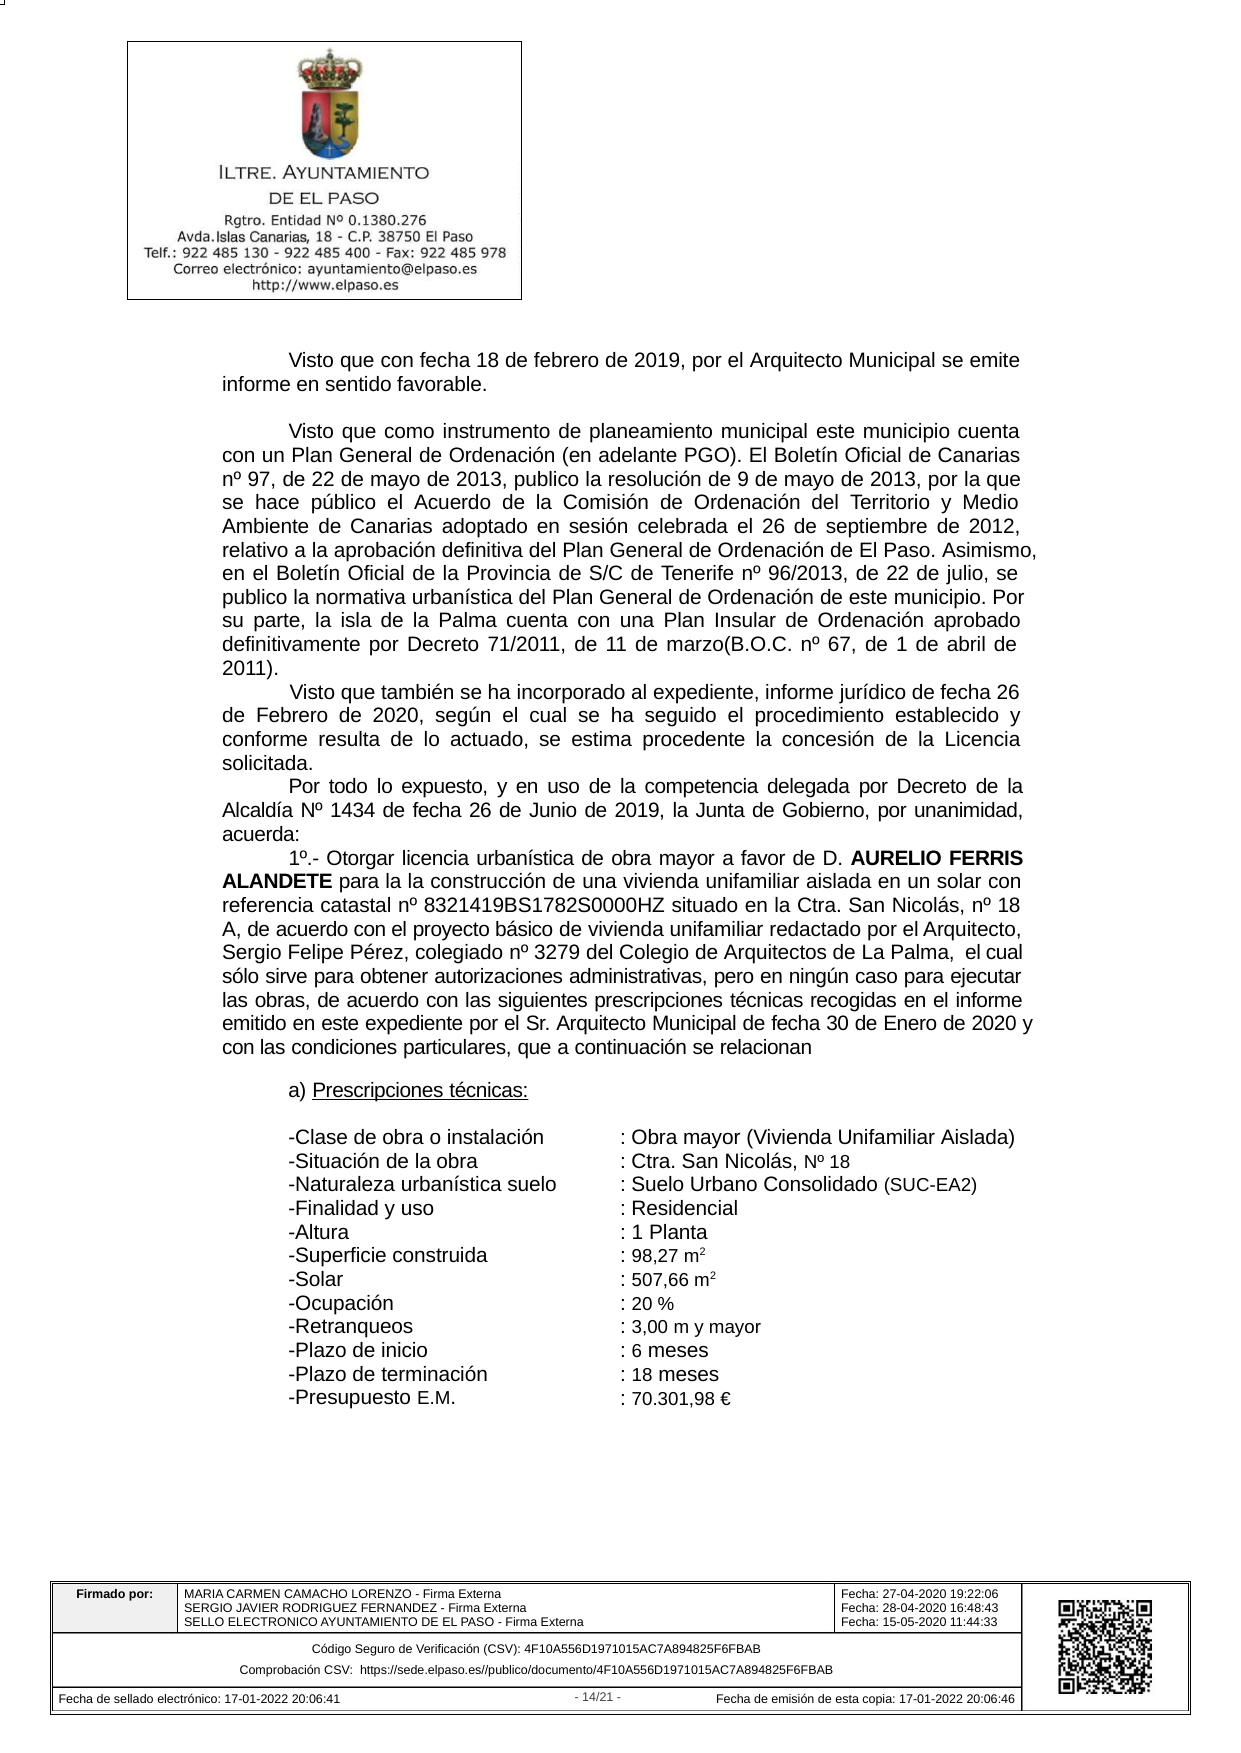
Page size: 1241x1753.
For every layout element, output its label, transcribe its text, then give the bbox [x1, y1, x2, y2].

text Visto que también se ha incorporado al expediente, informe jurídico de fecha 26 [289, 681, 1043, 704]
text : Obra mayor (Vivienda Unifamiliar Aislada) [620, 1126, 1040, 1149]
text - [288, 1150, 295, 1173]
text Naturaleza urbanística suelo [295, 1173, 581, 1196]
picture [128, 42, 521, 299]
text 2011). [222, 657, 305, 680]
text Solar [295, 1268, 581, 1291]
text : 70.301,98 € [620, 1387, 755, 1410]
text Plazo de terminación [295, 1363, 581, 1386]
text Fecha: 15-05-2020 11:44:33 [841, 1615, 1022, 1629]
text : 98,27 m2 [620, 1244, 1002, 1268]
text de Febrero de 2020, según el cual se ha seguido el procedimiento establecido y [222, 704, 1043, 728]
text : Ctra. San Nicolás, Nº 18 [620, 1150, 1002, 1173]
text : Suelo Urbano Consolidado (SUC-EA2) [620, 1173, 1002, 1197]
text Por todo lo expuesto, y en uso de la competencia delegada por Decreto de la [288, 776, 1043, 798]
text Clase de obra o instalación [295, 1126, 581, 1149]
text - [288, 1244, 295, 1267]
text - [288, 1221, 295, 1244]
text - [288, 1363, 295, 1386]
text - [288, 1197, 295, 1220]
text Superficie construida [295, 1244, 581, 1267]
text : 6 meses [620, 1339, 1002, 1362]
text - [288, 1173, 295, 1196]
text : 1 Planta [620, 1221, 1002, 1244]
text SELLO ELECTRONICO AYUNTAMIENTO DE EL PASO - Firma Externa [184, 1615, 613, 1629]
text - [288, 1316, 295, 1338]
text informe en sentido favorable. [222, 373, 1043, 396]
text Alcaldía Nº 1434 de fecha 26 de Junio de 2019, la Junta de Gobierno, por unanimidad, [222, 799, 1043, 822]
text : 18 meses [620, 1363, 1002, 1386]
text solicitada. [222, 752, 1043, 775]
text : 20 % [620, 1292, 1002, 1315]
text - [288, 1339, 295, 1362]
text nº 97, de 22 de mayo de 2013, publico la resolución de 9 de mayo de 2013, por la que [222, 468, 1043, 491]
text MARIA CARMEN CAMACHO LORENZO - Firma Externa [184, 1587, 613, 1601]
text sólo sirve para obtener autorizaciones administrativas, pero en ningún caso para ejecutar [222, 965, 1044, 988]
text Altura [295, 1221, 581, 1244]
text con las condiciones particulares, que a continuación se relacionan [222, 1036, 1044, 1059]
text Comprobación CSV: https://sede.elpaso.es//publico/documento/4F10A556D1971015AC7A894825F6FBAB [239, 1663, 859, 1677]
text Situación de la obra [295, 1150, 581, 1173]
text acuerda: [222, 823, 1043, 846]
text publico la normativa urbanística del Plan General de Ordenación de este municipio. Por [222, 586, 1043, 609]
text - 14/21 - [574, 1691, 640, 1705]
text su parte, la isla de la Palma cuenta con una Plan Insular de Ordenación aprobado [222, 609, 1043, 633]
text - [288, 1268, 295, 1291]
text Retranqueos [295, 1316, 581, 1338]
text Fecha de emisión de esta copia: 17-01-2022 20:06:46 [716, 1692, 1040, 1706]
text Visto que como instrumento de planeamiento municipal este municipio cuenta [288, 420, 1043, 443]
text - [288, 1386, 295, 1409]
text : 507,66 m2 [620, 1268, 1002, 1291]
text 1º.- Otorgar licencia urbanística de obra mayor a favor de D. AURELIO FERRIS [288, 847, 1044, 870]
text Sergio Felipe Pérez, colegiado nº 3279 del Colegio de Arquitectos de La Palma, el cual [222, 941, 1044, 964]
text ALANDETE para la la construcción de una vivienda unifamiliar aislada en un solar con [222, 871, 1044, 893]
text Ocupación [295, 1292, 581, 1315]
text - [288, 1126, 295, 1149]
text referencia catastal nº 8321419BS1782S0000HZ situado en la Ctra. San Nicolás, nº 18 [222, 894, 1044, 917]
text relativo a la aprobación definitiva del Plan General de Ordenación de El Paso. Asimismo, [222, 539, 1043, 562]
text : 3,00 m y mayor [620, 1316, 1002, 1339]
text Plazo de inicio [295, 1339, 581, 1362]
text las obras, de acuerdo con las siguientes prescripciones técnicas recogidas en el informe [222, 989, 1044, 1012]
text Firmado por: [76, 1587, 172, 1601]
text definitivamente por Decreto 71/2011, de 11 de marzo(B.O.C. nº 67, de 1 de abril de [222, 633, 1043, 656]
text Presupuesto E.M. [295, 1386, 581, 1409]
text Visto que con fecha 18 de febrero de 2019, por el Arquitecto Municipal se emite [288, 349, 1043, 372]
text - [288, 1292, 295, 1315]
picture [51, 1582, 1190, 1714]
text A, de acuerdo con el proyecto básico de vivienda unifamiliar redactado por el Arquitecto, [222, 918, 1044, 941]
text en el Boletín Oficial de la Provincia de S/C de Tenerife nº 96/2013, de 22 de julio, se [222, 562, 1043, 585]
text Fecha: 27-04-2020 19:22:06 [841, 1587, 1022, 1601]
text : Residencial [620, 1197, 1002, 1220]
text Finalidad y uso [295, 1197, 581, 1220]
text Ambiente de Canarias adoptado en sesión celebrada el 26 de septiembre de 2012, [222, 515, 1043, 538]
text Código Seguro de Verificación (CSV): 4F10A556D1971015AC7A894825F6FBAB [312, 1642, 859, 1656]
text SERGIO JAVIER RODRIGUEZ FERNANDEZ - Firma Externa [184, 1601, 613, 1615]
text Fecha de sellado electrónico: 17-01-2022 20:06:41 [58, 1692, 365, 1706]
text se hace público el Acuerdo de la Comisión de Ordenación del Territorio y Medio [222, 491, 1043, 514]
text a) Prescripciones técnicas: [288, 1079, 552, 1102]
text conforme resulta de lo actuado, se estima procedente la concesión de la Licencia [222, 728, 1043, 751]
text Fecha: 28-04-2020 16:48:43 [841, 1601, 1022, 1615]
text con un Plan General de Ordenación (en adelante PGO). El Boletín Oficial de Canarias [222, 444, 1043, 467]
text emitido en este expediente por el Sr. Arquitecto Municipal de fecha 30 de Enero de 2020 y [222, 1012, 1044, 1035]
